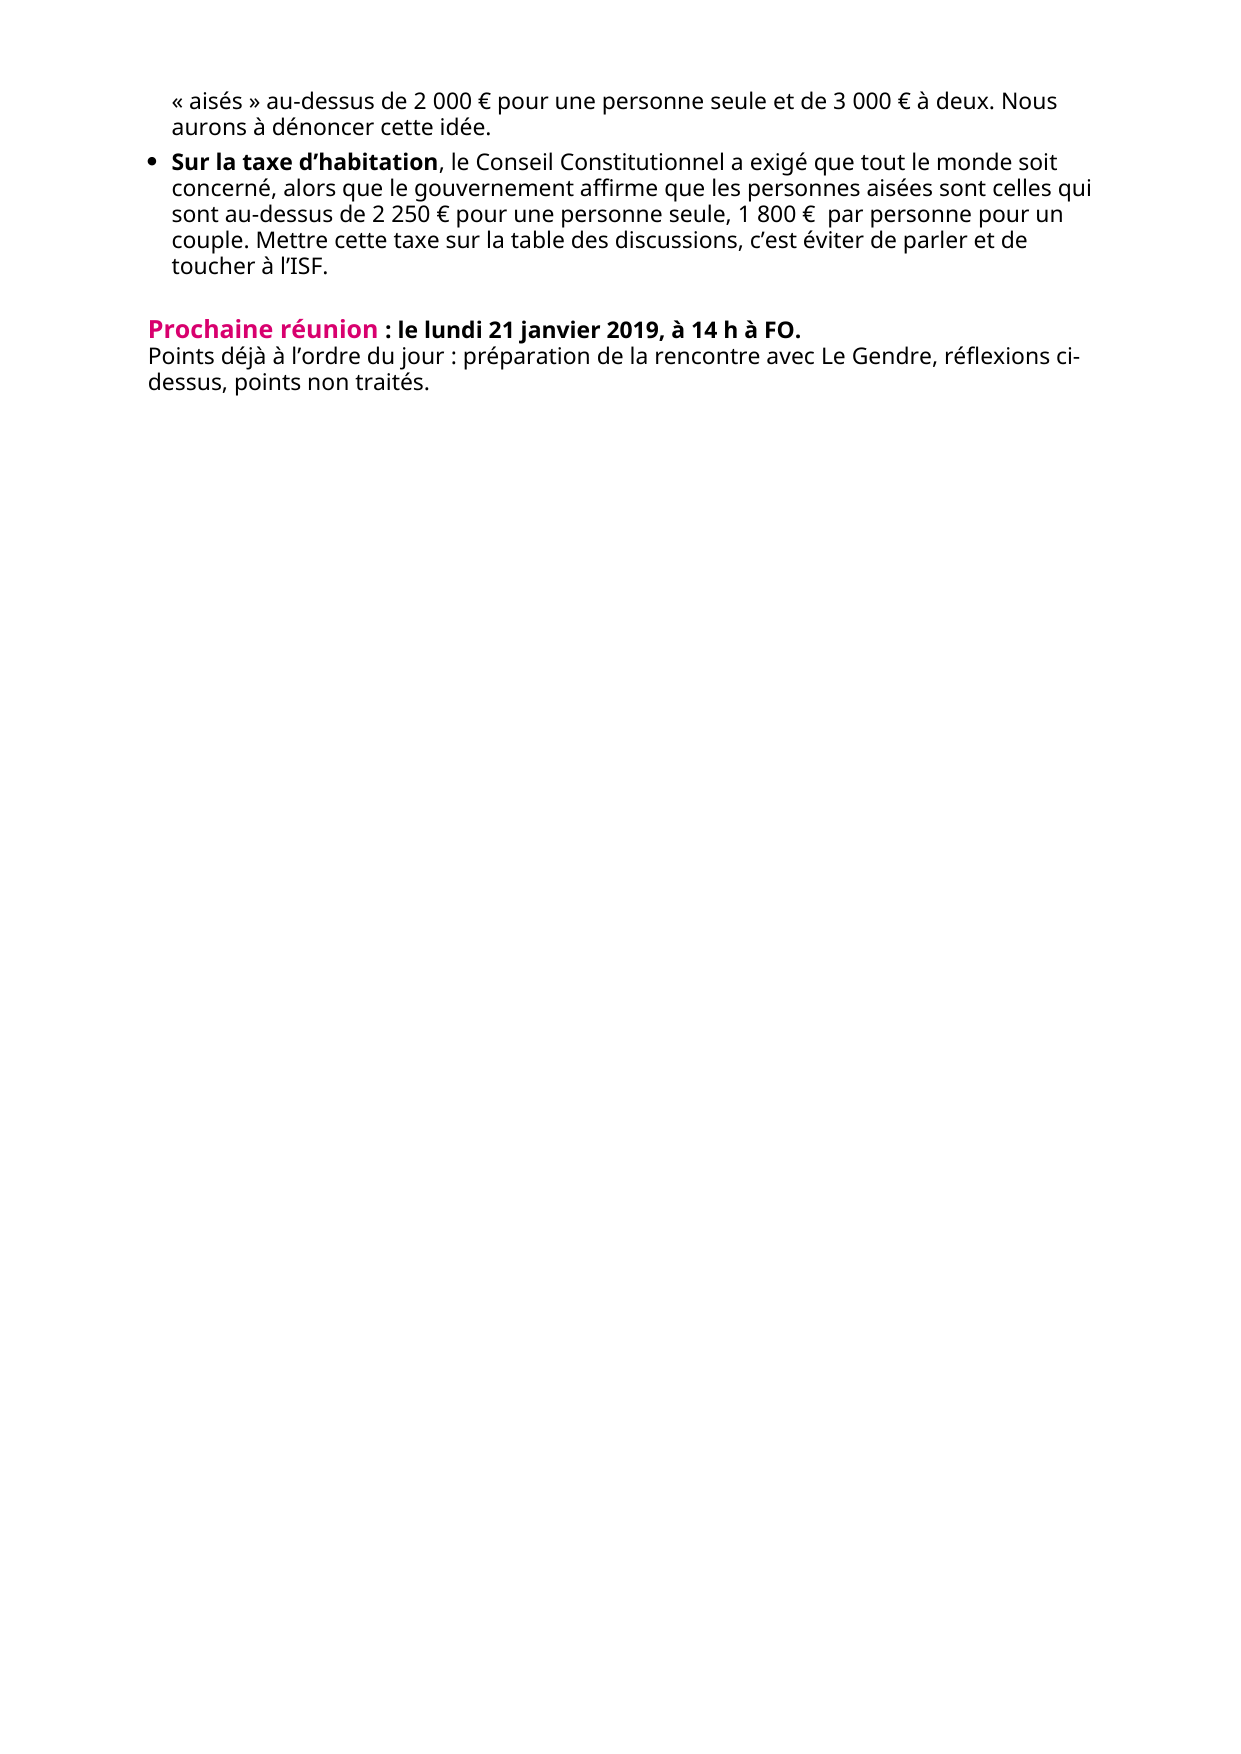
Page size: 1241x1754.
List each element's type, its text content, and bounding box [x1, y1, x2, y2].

list « aisés » au-dessus de 2 000 € pour une personne seule et de 3 000 € à deux. Nous aurons à dénoncer cette idée. [148, 89, 1092, 141]
text Prochaine réunion : le lundi 21 janvier 2019, à 14 h à FO. [148, 318, 1092, 344]
list Sur la taxe d’habitation, le Conseil Constitutionnel a exigé que tout le monde soit concerné, alors que le gouvernement affirme que les personnes aisées sont celles qui sont au-dessus de 2 250 € pour une personne seule, 1 800 € par personne pour un couple. Mettre cette taxe sur la table des discussions, c’est éviter de parler et de toucher à l’ISF. [148, 149, 1092, 279]
text Points déjà à l’ordre du jour : préparation de la rencontre avec Le Gendre, réflexions ci-dessus, points non traités. [148, 344, 1092, 396]
